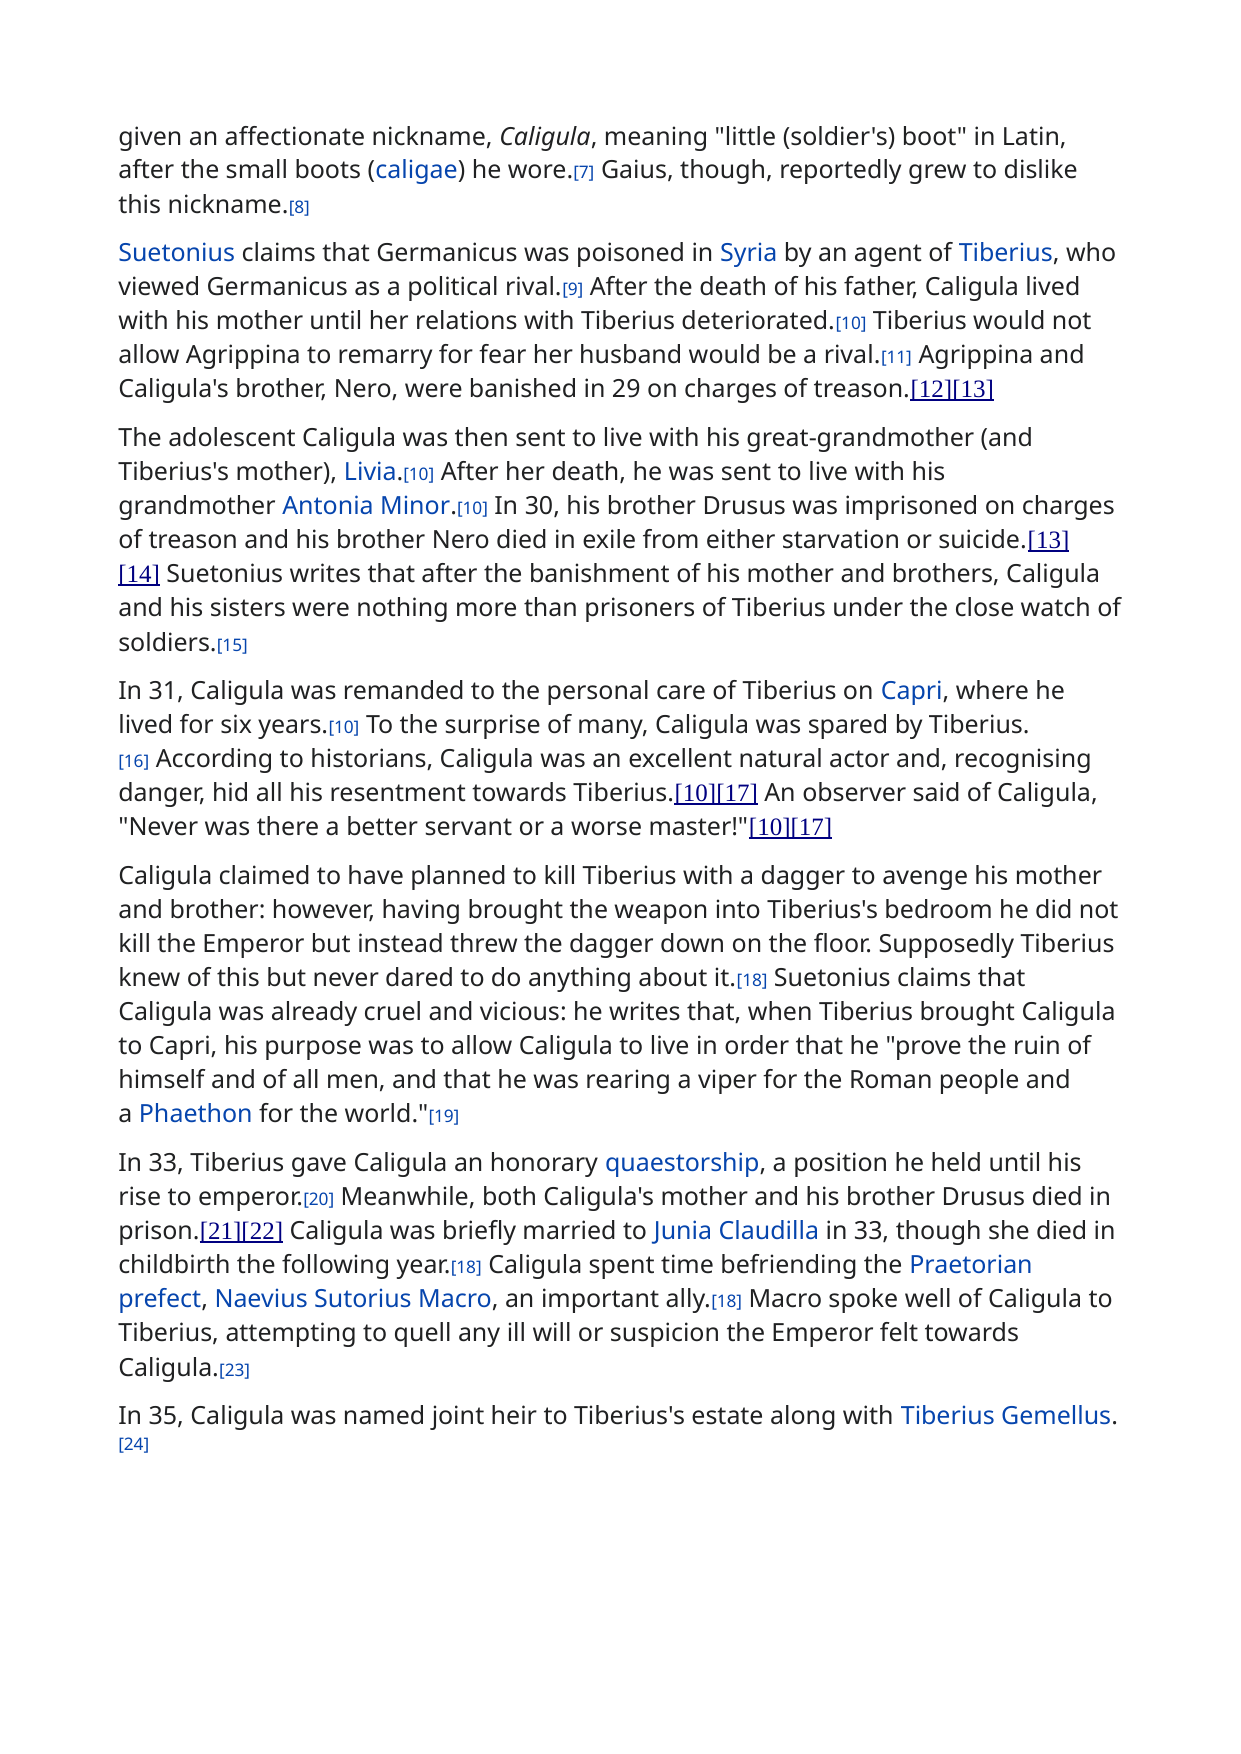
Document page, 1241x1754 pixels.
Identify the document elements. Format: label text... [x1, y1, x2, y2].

text In 31, Caligula was remanded to the personal care of Tiberius on Capri, where he lived for six years.[10] To the surprise of many, Caligula was spared by Tiberius.[16] According to historians, Caligula was an excellent natural actor and, recognising danger, hid all his resentment towards Tiberius.[10][17] An observer said of Caligula, "Never was there a better servant or a worse master!"[10][17] [118, 673, 1122, 843]
text given an affectionate nickname, Caligula, meaning "little (soldier's) boot" in Latin, after the small boots (caligae) he wore.[7] Gaius, though, reportedly grew to dislike this nickname.[8] [118, 118, 1122, 220]
text Suetonius claims that Germanicus was poisoned in Syria by an agent of Tiberius, who viewed Germanicus as a political rival.[9] After the death of his father, Caligula lived with his mother until her relations with Tiberius deteriorated.[10] Tiberius would not allow Agrippina to remarry for fear her husband would be a rival.[11] Agrippina and Caligula's brother, Nero, were banished in 29 on charges of treason.[12][13] [118, 235, 1122, 405]
text Caligula claimed to have planned to kill Tiberius with a dagger to avenge his mother and brother: however, having brought the weapon into Tiberius's bedroom he did not kill the Emperor but instead threw the dagger down on the floor. Supposedly Tiberius knew of this but never dared to do anything about it.[18] Suetonius claims that Caligula was already cruel and vicious: he writes that, when Tiberius brought Caligula to Capri, his purpose was to allow Caligula to live in order that he "prove the ruin of himself and of all men, and that he was rearing a viper for the Roman people and a Phaethon for the world."[19] [118, 858, 1122, 1130]
text The adolescent Caligula was then sent to live with his great-grandmother (and Tiberius's mother), Livia.[10] After her death, he was sent to live with his grandmother Antonia Minor.[10] In 30, his brother Drusus was imprisoned on charges of treason and his brother Nero died in exile from either starvation or suicide.[13][14] Suetonius writes that after the banishment of his mother and brothers, Caligula and his sisters were nothing more than prisoners of Tiberius under the close watch of soldiers.[15] [118, 420, 1122, 658]
text In 33, Tiberius gave Caligula an honorary quaestorship, a position he held until his rise to emperor.[20] Meanwhile, both Caligula's mother and his brother Drusus died in prison.[21][22] Caligula was briefly married to Junia Claudilla in 33, though she died in childbirth the following year.[18] Caligula spent time befriending the Praetorian prefect, Naevius Sutorius Macro, an important ally.[18] Macro spoke well of Caligula to Tiberius, attempting to quell any ill will or suspicion the Emperor felt towards Caligula.[23] [118, 1145, 1122, 1383]
text In 35, Caligula was named joint heir to Tiberius's estate along with Tiberius Gemellus.[24] [118, 1398, 1122, 1455]
